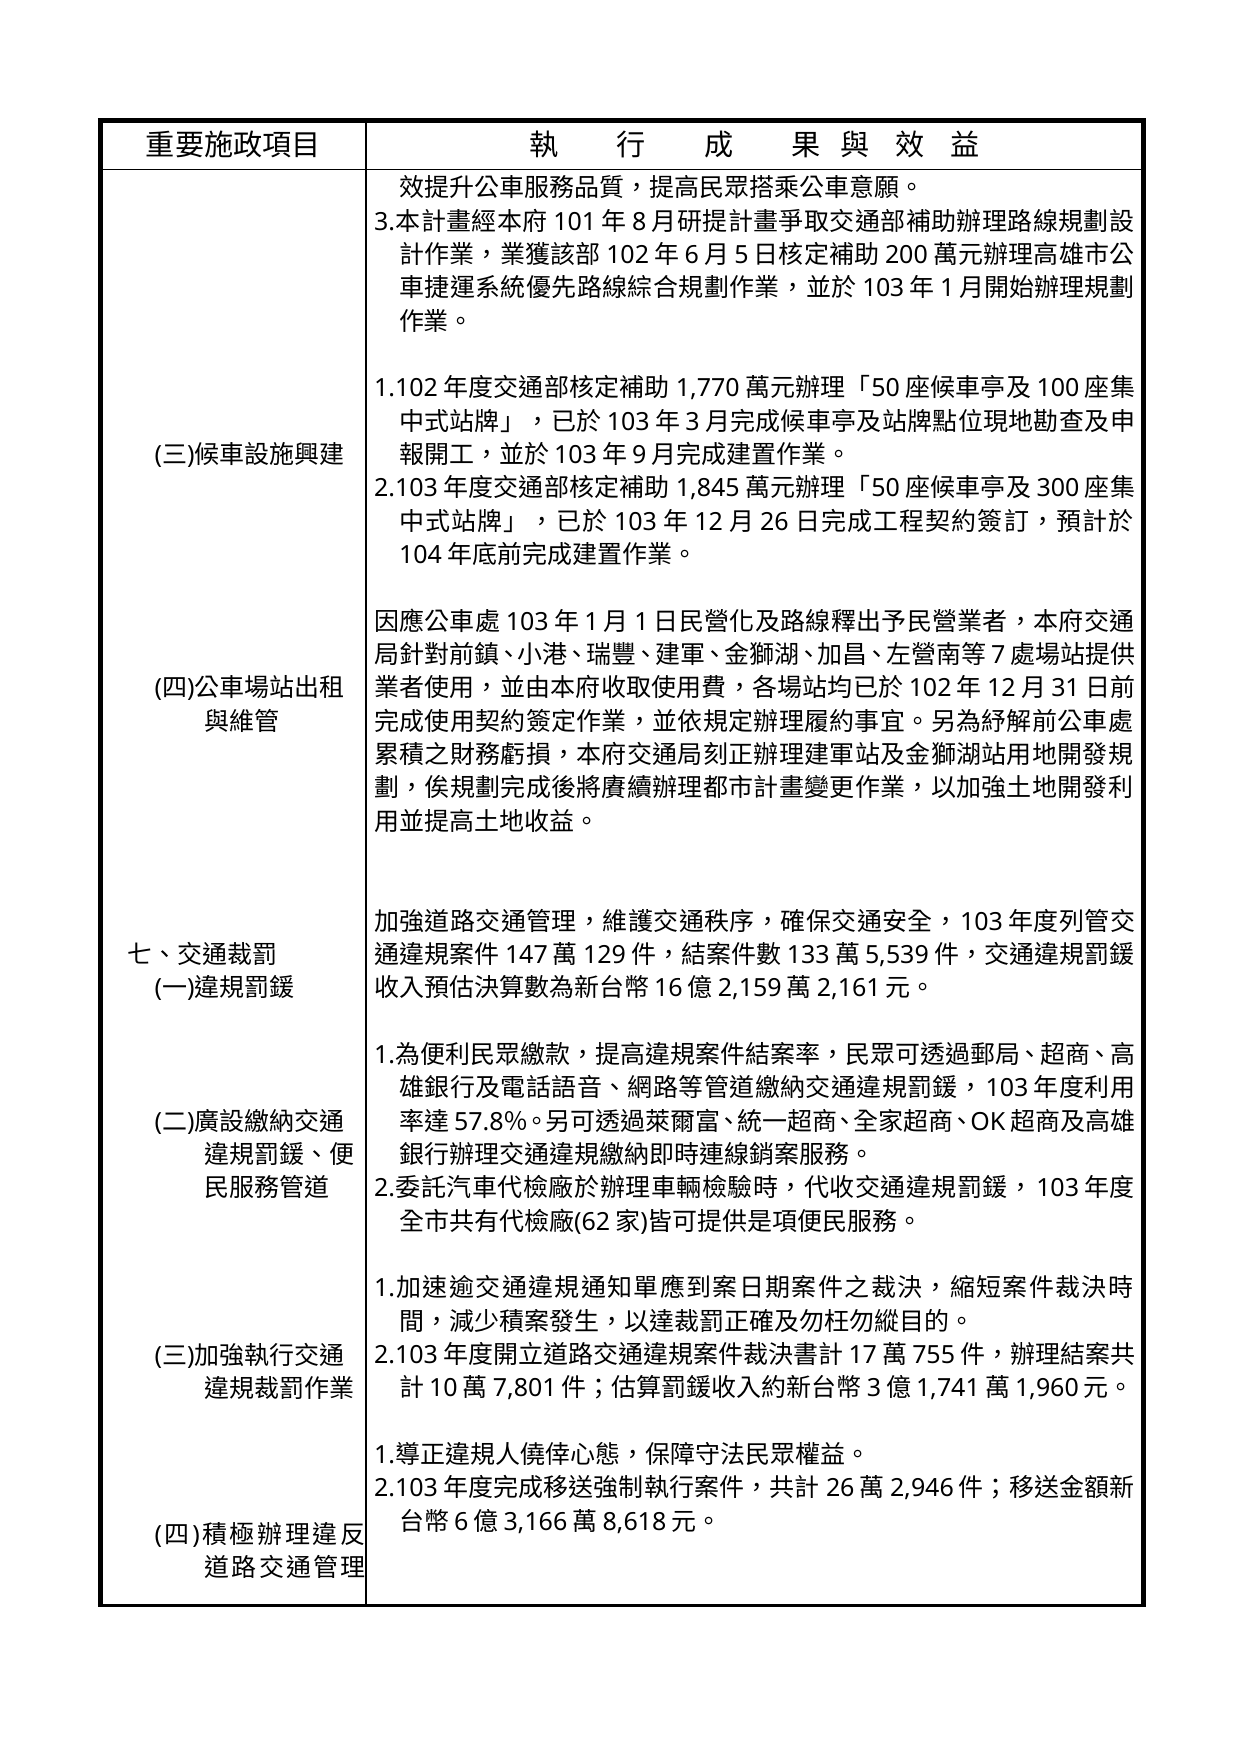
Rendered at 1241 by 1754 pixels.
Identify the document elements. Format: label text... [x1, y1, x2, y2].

table_cell (三)候車設施興建 (四)公車場站出租與維管 七、交通裁罰 (一)違規罰鍰 (二)廣設繳納交通違規罰鍰、便民服務管道 (三)加強執行交通違規裁罰作業 (四)積極辦理違反道路交通管理 [103, 170, 365, 1603]
table_cell 1.103年3月交通部院頒「道路交通秩序與交通安全改進方案」考核，本市榮獲團體第一組總成績第二名，另單項成績計有「交通工程」第一名、「安全教育」及「安全宣導」等2項為分組第二名之殊榮。 2.針對本市占用道路重大工程及路型調整計畫，召開交通維持計畫審查會議，進行交通維持計畫查核，維持交通安全與順暢。 3.因應各類公共建設工程研擬交通配套措施，降低道路施工對鄰近道路的交通衝擊，提昇周邊道路行車安全及效率。 4.103年度本府管考小組暨道安會報分別審議95案及45案，並不定期派員稽查本市各工區交通維持設施共85次，遇有缺失皆要求主辦單位確實改善。 1.春節交通疏導計畫 103年1月30日至103年2月4日春節期間為紓解春節假期返鄉及觀光景點湧現人、車潮，針對返鄉交通部分包括高鐵左營站、高雄火車站、市區道路及高速公路交流道疏運規劃；觀光景點部分除往年之壽山、西子灣哈瑪星、佛光山、美濃、旗津、義大世界外，今年亦納入旗山、橋頭、月世界及駁二藝術特區。疏導措施包含指標牌面、動線管制規劃、停車場規劃、易壅塞路口(段)請該管單位及員警加強指揮疏導、行人徒步區規劃，另透過各管道（網站、媒體、報紙等）加強宣導各項交通疏導措施，以提供民眾優質、順暢的交通服務。 2.高雄燈會交通疏導計畫 因應103年1月28日至2月23日高雄燈會藝術節舉行，針對三多商圈、五福商圈及愛河兩岸及光榮碼頭周邊研擬交通疏導計畫，包括道路交通管制、停車場規劃及公車轉乘接駁等措施，並請媒體配合於活動前進行活動訊息揭露，並鼓勵使用公共運輸，以提供燈會期間順暢交通服務。 3.清明交通疏導計畫 (1)清明節連續假期觀光景點疏運計畫 103年清明節連假時間為4月4日至4月6日，為因應連假觀光人潮疏導，針對本市佛光山、義大世界、旗山、美濃、旗津、西子灣（含哈瑪星）、壽山、澄清湖等八大觀光景點，規劃有交通疏運計畫，並配合交通管制，鼓勵民眾搭乘公共運輸前往；另籲請民眾行車時注意警廣、道路可變資訊宣導路況，利用替代道路避開壅塞路段。 (2)清明節為民服務交通疏導計畫 103年清明節為民服務計畫於3月29、30日及4月4、5日共四天，對鳳山拷潭、覆鼎金、深水山、旗津等公墓及元亨寺周邊道路進行交通疏導及管制，並由殯葬處開闢8線免費接駁公車，另外，大寮、林園、大樹、旗山、內門等區亦由區公所闢駛6線接駁車，本府交通局於103年3月18日召開清明節為民服務交通疏導計畫協調會，確認各墓區交通管制疏導內容，並發布新聞稿加強宣導。 4.高雄展覽館活動交通疏導計畫 (1)高雄展覽館於103年4月14日正式開幕營運，館內設有汽車格位402席及機車857席，經統計館內外周邊共可提供約1,400餘席攤位(包含展覽館南側新光停車場小汽車461席、機車246席、大客車36席)。為避免展覽館營運造成周邊道路交通衝擊，展覽館前設有接駁車專用車道、臨停專用車道、裝卸貨專用車道等設施。此外，為因應展覽期間大量商務客搭乘計程車之需求，該館特別於地下停車場設置計程車排班及乘車區，以避免大量計程車湧入影響交通。 (2)另依據高雄展覽館開發計畫，展覽館需於每個月10日前，提送次月舉辦大型展覽活動之交通維持計畫書，送本府交通局審查後執行，相關交通疏導項目包含: 闢駛捷運站接駁車、提供鼓勵公共運輸使用優惠、增設活動期間導引標誌、並於重要路口聘派義交疏導交通等措施。 (3)為因應新光停車場將於104年5月31日起由中油公司收回作開發使用，無法作為停車空間，依據高雄展覽館營運期間交通維持計畫報告書承諾事項，已請展覽館預為因應尋找適當替代停車空間或研擬公共運輸改善方案(提升接駁服務強度)。 5.氣爆災區交通疏導 103年8月1日凌晨高雄市發生地下石化氣爆事件，造成前鎮區、苓雅區一心一路、凱旋三路、三多一路等主要幹道因氣爆毀損，道路中斷無法通行，並造成32人死亡及308人受傷。除了災害搶救、災後重建等工作須緊鑼密鼓辦理外，最直接的影響就是市區幹道損壞無法通行，造成市民通行的不便，本府交通局就災害期間交通疏導措施分為以下三階段辦理： (1)災害搶救期交通應變作為 氣爆災害發生初期主要以人員搶救及急難救災為主，除避免非必要之人員及車輛接近災區而影響救災進行，並針對災區內及災區外民眾之不同需求，提供不同之應變措施，包括：「替代交通動線規劃」、「公車接駁服務」、「受災車輛移置及災民免費停車」、「受災車輛調查補助」等規劃。 (2)災後重建期交通配套措施 配合氣爆路段重建工程相關之排水箱涵施作工進的前置時間，妥適規劃未來道路交通路型配置，配合於重建期間規劃臨時便道及改道措施，適時發佈災區交通管制資訊並於現場設置相關導引牌面，俾利市民通行無礙。 (3)重建道路整體規劃 因重建路段鄰近輕軌車站及校園，有人行及通學需求，本次重建規劃即以建立友善人行環境為主軸，路側人行道拓寬至4米，可作為人行/自行車通行使用，並可提供較為舒適之公車 候車環境。 (4)危險物品運送罐槽車安全管理，重新規劃運送路線 以避開人口稠密路段為主要原則，重新檢討本市罐槽車行駛路線，並新增規範其行駛速限及時段，邀集業者、公會及有關單位討論，以凝聚共識，並透過發送新聞稿方式讓民眾安心，另透過加強攔查方式，減少違規情形發生。 6.2014-2015跨年交通疏導計畫 (1)夢時代跨年晚會 103年12月31日高雄夢時代跨年晚會活動於本市前鎮區時代大道、中華五路舉行，為利活動進行，規劃會場周邊成功二路以西、中山三路以東、正勤路以南、凱旋四路以北範圍，實施三階段交通管制措施，除捷運沿線七大轉乘停車場外，另納入新光公有停車場(備有接駁車服務)、夢時代戶外第三停車場為停放空間，捷運及公車配合加密班次及延後收班；活動前並於本府交通局網站、市區道路CMS及警廣發布相關交通管制訊息，當日周邊道路車流尚稱順暢，且於104年1月1日凌晨1時30分完成疏散。 (2)義大世界跨年晚會 配合高雄跨年晚會系列活動，義大世界進行三階段大範圍交通管制，並於週邊設置臨時接駁停車場及客運接駁站。104年義大跨年總人次估算達60萬，12月31日21時啟動第一階段管制禁止小型車及計程車進入；104年1月1日凌晨0時啟動第二階段管制僅准機車及接駁車離場；1月1日凌晨1時30分啟動第三階段管制開放自小客車離場。接駁車總班次約2,000車次，輸運總人次約161,000人次，完成整體疏運時間為4時30分。本府交通局規劃之交通疏導措施成效良好，三階段交通管制確保活動場域周邊交通順暢，散場交通狀況良好。 (3)五月天跨年演唱會 103年12月31日、104年1月2日及104年1月3日五月天假高雄世運主場館舉辦演唱會活動，本府交通局協助主辦單位針對活動所研擬交通疏導計畫進行審核，包括道路交通管制、停車場規劃及公車、捷運轉乘接駁等措施，另為因應活動結束時間，亦協調捷運、台鐵及國道客運業者等加開疏運班次，並請主辦單位於活動官網、臉書、第四台跑馬燈等揭露相關交通資訊，揭露捷運沿線7大停車場、左營站前南路臨時停車場及免費接駁公車，鼓勵使用大眾運輸，活動結束後2小時內完成疏散。 1.學童交通安全札根計畫-公車體驗活動 (1)為推廣市民多搭乘公共運輸，減少使用汽機車，並將交通安全教育宣導對象延伸到學童身上，本府交通局結合國中小學校外教學活動，由交通專業講師全程引導，從公車路線規劃，到公車到站時間查詢，實際帶領學童搭乘公車，沿途並機會教育解說公共運輸工具、交通安全及環境保護等觀念，讓學童從小培養搭乘公車習慣，並遵守交通規則。 (2)自103年3月起辦理搭乘公車的體驗試辦活動，至103年12月底止計有47所國中、小學校及幼兒園共同參與，共計辦理321場，參與人數10,914人次，使學童在潛移默化中培養搭乘公車習慣及獲得正確交通安全觀念，並期望進而影響家長，共同遵守交通規則，多使用公共運輸系統。另亦針對參與體驗活動達6次以上之學校製作學校專屬公車體驗一卡通，期學校在活動結束後亦能自行以搭乘公車方式進行校外教學。 2.高雄市易肇事路段(口)事故防制 (1)為改善本市道路交通安全，減少交通事故發生，目前A1類死亡事故防制措施，均由本府警察局於事故發生3日內邀集相關單位會勘改善，並將改善策略提報本市道安會報報告辦理情形。 (2)另因A2類受傷事故為A1類死亡事故潛在發生因子，本府交通局與工務局養護工程處、新建工程處、新聞局、教育局、警察局（交通大隊、轄區分局）及研考會等單位組成「易肇事地點改善專案小組」，從工程、教育、執法等面向針對易肇事地點研擬改善策略。 (3)103年度委託中華民國運輸學會辦理「2014年高雄市易肇事路口改善委託研究案」，共計完成包括前鎮區中山三路/凱旋四路、三多四路/中山二路、苓雅區中正一路/五福一路/凱旋一路、三民區十全一路/博愛一路、仁武區鳳仁路/澄觀路、鳳山區五甲一路/五甲一路772巷/油管路/瑞隆東路等25處路口易肇事路口改善策略研擬，納入「本府肇事防制小組」列管於104年辦理改善，105年追蹤改善績效。 (4)統計本市103年1至12月A1類交通事故造成226人死亡，較102年同期減少2人(-0.88%)。 (5)101年度辦理易肇事路(段)口改善，共計研擬30處易肇事路口改善策略，目前已於102年度改善完成包括三民區博愛一路/同盟一路口、新興區民族二路/中正三路口、大寮區三民區中山高/九如一路口、左營區翠華路/大中二路、博愛三路/大中二路及鳳山區鳳松路/經武路等30處路口，統計103年1-10月事故資料，其中27個路口交通事故件數較上一年同期比較共計下降14件(-1.3%)，其它3個路口因改善效果較無顯著，其次，有19處路口為100年的前50大易肇事路口當中，經改善後其中3處路口已非103年(1-10月)的前50大易肇事路口，且另9處路口排名及危險係數均降低，本府交通局仍將持續追蹤已改善完成之易肇事地點改善績效。 3.公共運輸發展策略研討會 自103年完成公車處民營化後，持續推出公車路網優化、公車任意搭等公車躍昇計畫，為與其他各縣市政府交流推廣公共運輸服務之施政經驗，本府交通局與交通部公路總局於103年11月7日假駁二特區共同舉辦「2014公共運輸發展策略研討會」，邀請臺南市、臺中市交通局局長及專家學者，交流公共運輸產品設計及經驗，研討會並特邀臺灣使用者經驗設計協會前理事長蔡志浩博士，以使用者角度分享其觀察臺灣各地公共運輸服務之使用經驗，提供各縣市政府作為規劃參考，以期設計更接近民眾實際需求之公共運輸服務。此外，研討會前更舉辦輕軌列車及亞洲新灣區參訪活動，與會者除更深入瞭解高雄市未來交通建設轉變與發展新契機，同時亦肯定本市發展公共運輸之努力與成果。 1.完成新建7處路外公共停車場（鳳山行政中心員工專用停車場、旗山溪西側高灘地觀光停車場、橋頭拖吊車輛移置保管場、時代大道公有停車場、國道10號高架道路下澄觀路區段(八德東路口暨仁武特殊教育學校前)停車格位設置、泰安公有停車場及自強三路公有停車場），共計新增大型車24格、小型車650格及機車141格停車格位。另重新整修5處公共停車場（南成公有停車場、新光公有停車場、龍華公有停車場、瑞北停車場及興達港立體停車場），以提供民眾良好的停車環境與空間，有效紓解地區停車需求。 2.積極開發利用本市閒置土地闢建停車場，如：運用財政局、工務局、都發局及地政處等局處所經管之未開發市有空地闢建臨時停車場，紓解地區停車需求，同時促進土地資源利用，提高土地經濟價值，並減少環境髒亂問題。 3.規劃本市大型活動臨時停車空間，提供遊客更便利、舒適及安全停車環境，以活絡觀光活動，提昇經濟效益。 1.為達減碳目地並提倡綠色運輸，鼓勵民眾多利用自行車作為短程交通工具，降低市區交通衝擊，於各機關、學校、公園、公車站、捷運站、風景區、自行車道適當地點廣設自行車停車架，計新增547座自行車停車架，以帶動民眾使用綠色運具的風潮，並構建一個環保、健康、有活力的市區道路運輸系統。 2.為瞭解自行車架使用狀況，派員定期巡查檢視並適時進行管理維護，將使用率低的車架移置到有需求的地區，計移置71座自行車架，使政府資源作最有效的運用。 3.對於車架上之疑似報廢車輛，與環保局配合進行清除工作，並要求捷運公司對於捷運站周邊(非僅限路權範圍內)所設置之車架進行清查，以便進行清除工作。103年度會同本府環保局共清除632輛，有效排除佔用車架之現象，增加自行車架供給。 1.路外公共停車場登記證核發 (1)103年度共審查通過72件民營停車場新設申請，新增大型車600格、小型車4,902格、機車1,626格停車格位。 (2)至103年12月底止，已辦理登記業者有377家，總計提供大型車5,272格、小型車34,005格、機車8,579格停車格位。 2.補助民營停車場地價稅及房屋稅： 依「高雄市獎勵投資興建停車場自治條例」規定，全額補助供15輛以上小型車停放之民營停車場，於經營期間按座落之土地及所屬之建物範圍，應分攤之地價稅。103年度共計核准補助3件申請，申請補助金額為新台幣2,758,168元。 3.持續輔導民營業者申辦設置民營公共停車場，改善停車問題。 1.推動本市公車處民營化 本市公車處業於103年1月1日完成民營化，其經營59條路線，由轉型的港都客運承接31條外，其餘路線釋出予民營業者，目前本市由港都客運、東南客運、南台灣客運、高雄客運、義大客運、統聯客運及漢程客運等7家客運業者服務。本府除辦理客運業者服務品質評鑑外，更採取「管理」、「輔導」與「協助」三管齊下等作為（如：到站時刻管制、加重記點扣罰、公車司機禮貌運動、提昇公車服務系統之軟硬體設備、全市公車站牌貼QR code等），以確保市民「行」的便利與公車系統服務品質，各民營公車業者之服務績效亦逐漸改善並獲得民眾認同。 2.優質便捷之公共運輸服務-公車路網優化 自103年起建置市中心區棋盤幹線公車路網，由中華幹線(205)、自由幹線(92)、民族幹線(90)、鳳青幹線(橘12)等4條縱向幹線，五甲幹線(紅10)、一心幹線(紅18)、三多幹線(70)、五福幹線(50)、建國幹線(88)、覺民幹線(60)、建工幹線(紅30)、明誠幹線(紅33)、新昌幹線(217)等9條橫向幹線及2條環狀168東、西幹線，共15條主幹線交織組合而成，並陸續闢駛旗美國道快捷、哈佛快線、西城快線、燕巢學園快線、燕巢快線等5條快線公車路線，除通盤檢討調整主次幹線公車路線直捷化及整併其他重疊路線，並實施各層級公車班次時刻表整合、縮短班距、增加轉乘站位及提升公車到站準點率，以減少民眾候車及乘車時間。 3.「公車任意搭」計畫 為鼓勵民眾響應搭乘公共運輸，自102年11月1日實施「公車任意搭」計畫，民眾刷一卡通可享市區公車(不含文化、觀光公車及專車)免費搭乘，公路客運、就醫公車、旗美國道快捷公車等則可享原票價減免12元之優惠，實施後配合本市公車路網優化及調整，並獲交通部經費補助，延續推動持一卡通免費搭市區公車至104年2月底止，吸引市民不騎(開)車，響應搭公車省錢又環保的運動，進而達成本市公共運輸運量躍昇之目標。實施迄今，103年1月~12月的公車載運量55,778,201人次，較去年同期(102年1月~12月)的公車載運量46,773,873人次成長20%。 4.爭取交通部補助辦理公共運輸發展相關計畫 為提高搭乘之舒適生與安全性，創造優良之候車環境，提升本市公車服務水準，本市積極爭取交通部｢公路公共運輸提升計畫｣含一般型計畫及競爭型計畫，補助合計約2億7,943萬元。 (1)一般型計畫 包括市區客運虧損補貼(既有路線)、構建候車亭、集中式公車站牌、車輛汰舊換新、市區汽車客運業營運虧損補貼(移撥路線)等計畫，共計申請補助經費9,672萬元。 (2)競爭型計畫 包括高雄市海陸觀光公車行銷體驗發展計畫(觀光行銷體驗套票)、公車運量躍昇 計畫、公車服務滿意度績效評估計畫、新闢路線購車、婦女夜間乘車安全改善計畫、加裝行車監視設備防制機車肇事計畫、學童交通安全紮根計畫、民族路無障礙候車亭環境改善工程推動計畫、海陸觀光公車行銷體驗計畫(行銷宣傳)等計畫，共計申請補助經費1億8,271萬元。 5.低碳觀光旅遊之交通接駁 (1)文化觀光公車一票通 便利觀光客於本市從事文化觀光旅遊活動，推動「文化觀光公車一票通」優惠措施，民眾持票可暢遊哈瑪星文化公車、舊城文化公車、鳳山文化公車、大岡山假日觀光公車、台灣好行-大樹祈福公車及紅毛港航線專車等6條文化觀光公車，並可免費轉乘市區公車。 (2)橘1公車闢駛假日區間車 調整橘1公車假日行駛路線，便利遊客於假日搭乘公車遊覽打狗英國領事館、雄鎮北門、鼓山輪渡站、捷運西子灣站、駁二藝術特區等景點。 (3)哈佛快線 營造「夏日禮佛趣」的優質宗教旅遊體驗，於103年7月1日起闢駛「哈佛快線」，提供遊客由高鐵左營站行經國道10號直達至佛光山佛陀紀念館。 (4)海陸全日通 結合藍色公路(鼓山往返旗津)船票2張及免費無限次搭乘市區公車全日票1張，便利民眾逍遙暢遊充滿陽光與熱情的旗津海岸公園、知性的貝殼館與旗鼓館、旗津天后宮、旗后燈塔、海洋探索館等名勝地區、還可飽啖生猛海鮮，遊覽別具海洋浪漫情致的旗津。 6.降低車齡，提昇行車安全 本市目前公車車輛數為949輛，其中電動低地板公車20輛、低地板公車153輛、一般大型公車488輛、中型巴士288輛、平均車齡4.83年。 1.積極打造無障礙運輸環境 (1)為提昇公車服務品質、建立無障礙友善運輸環境，已有173輛低地板公車營運於行經醫院及身心障礙特殊教育學校之路線。 (2)積極購置復康巴士並陸續接獲各界捐贈，本市復康巴士車隊已達115輛，提供身心障礙人士更機動便捷的運輸服務。103年1~11月復康巴士提供256,602趟次服務，較102年同期成長2.5％。 2.推動無障礙計程車隊 (1)配合交通部於101年12月6日發布「交通部公路公共運輸提升計畫補助無障礙計程車作業要點」，研提計畫書向交通部申請無障礙計程車之購車補助，分別於102年2月6日暨8月19日獲交通部同意於1,640萬元額度內覈實補助，共計40輛無障礙計程車，至103年底24輛無障礙計程車正式上路。 (2)已於103年7月7日及10月24日分批啟用無障礙計程車輛電子票證系統，並與一卡通公司合作自103年10月10日起，推出持一卡通搭乘無障礙計程車，可享5元車資折扣，持博愛卡交易數成長66%，大幅提高身障者搭乘無障礙計程車之比例。 3.候車環境改善 (1)為改善本市公車候車環境，提昇候車服務品質，本府交通局於102年針對高楠公路八德路以北之水管路口、中華社區、稔田里以及金屬中心等雙向共8處之公車站持續推動快慢分隔島之公車候車環境改善，總工程經費230萬元，已於103年4月完成。 (2)103年獲交通部核定補助159萬辦理規劃改善民族一路天祥路以北文藻外語大學、菜公路口及大中路口等雙向共6處之候車環境，已於103年12月27日完成工程契約簽訂。 (3)為改善婦女夜間乘車安全，103年規劃針對高雄市醫院及學校周邊或較偏遠地區之候車亭進行照明設備改善，並已獲交通部核定補助74萬7千元辦理「婦女夜間乘車安全改善工程」，於103年11月24日完成工程契約簽訂，並於103年12月18日申報開工，預計於104年3月完成建置作業。 (4)103年完成高雄公車站環境改造，包含站體內外觀改善及靜態資訊路線看板等建置；另於轉運站及重要候車亭站位建置WiFi無線網路服務系統、USB手機充電設施等，提供民眾候車之便利乘車環境。另為增加搭乘公車趣味性及視覺美感，於信義國小站設置大型教學算盤搭配彩色方塊供民眾體驗及於澄清湖大門口建置生態意象鳥巢候車亭，增加環境教育及觀光遊憩功能。 1.本市103年度汽車燃料使用費「道路交通安全」項目獲交通部分配約2.85億元。 2.本府相關機關共提報44項經費運用計畫，經交通部核定後撥款，專款專用。 為確保路口行車安全及順暢，交通局於103年推動市道交通管制設施更新改善作業，針對高雄市境內市道，以五大項目: (標誌整併與減量、速限檢討、車道配置檢討、機車行車安全檢討及危險路段交通安全警示設施檢討)進行全面檢視。103年計完成181、182、183、183甲、183乙、186、186甲及188等路段檢討，並改善機車兩段式左轉標誌25面、增繪機車待轉區35處、機車停等區13處、更新汰換安全方向導引標誌標誌共57面、增設120顆強化玻璃反光路面標記、減量126面標誌、整併12面標誌、更新汰換52面標誌，有效提昇路口辨識度及道路美觀視覺性，使市道交通管制設施更臻完善。 為了保障行人合理路權，交通局近年來開始推動「公路正義人本交通執行計畫」，從行人穿越路口動線合理性與安全性角度，全面檢視本市所有交岔路口之行人穿越道線清晰性及完整性，並廣為佈設以保障行人穿越路口優先路權及交通安全，此外，為增強行人穿越道夜間警示效果，引進新式成型標線，因成型標線反光性能強，故將其部分貼在行人穿越道兩端，可以提供車輛駕駛人前方有行人穿越道線，須提高警覺，減速慢行，對於提升夜間行人穿越路口安全有極佳的正面效果。103年度完成行人穿越道線增繪226處、行人穿越道佈設成型標線3處、行人專用號誌24處、期望藉由行人穿越道線、行人專用號誌與成型標線等行人穿越交通設施積年累月的增加與改善，達成友善城市的終極目標。 1.槽化線形立體減速標線措施 為改善原縣轄區部份轉彎路段因路側路肩空間較寬，導致誘使用路人加速行為恐有行車安全上的疑慮，交通局參考前已試辦楔形立體減速標線的成功經驗，將彎道處繪設漸近式槽化標線，利用視覺上之漸近效果，促使駕駛人在視覺感官上，感覺車速過快及路幅縮減，而採取減速動作，並搭配安全方向導引標誌可明確標示用路人行駛範圍，以達到降低車速的目標。 2.訂定機車安全交通工程實務手冊 交通局為改善機車行車安全問題，持續推動「機車行車環境改善計畫」，在近幾年的努力下，分階段漸進改善大高雄機車行車環境，為提供交通工程機關人員一個機車安全資訊分享平台，交通局蒐集了在推動過程中所累積的成功經驗與案例，並分別就路權、左轉管制、停等區、速度管理、停車管理等面向彙編成「機車安全交通工程實務手冊」，並從細部的交通工程面向去探討各種不同標誌、標線材質特性、成本效益，以及適用於何種道路條件，以利交通工程機關人員能更加深入瞭解，並針對各種不同情境條件下選擇最適合之路口改善方式，提升機車行車安全，減少事故發生。 3.各行車方向停車再開管制措施 為利非號誌化路口行駛安全，交通局針對肇事資料較高路口試辦太陽能閃光「停車再開」標誌並設置於非號誌化路口各行車方向，以減少用路人需藉由交通設施辨識幹支道之反應時間，並養成用路人於非號誌化路口皆停車再開之用路習慣。 本府交通局車輛行車事故鑑定委員會103年共處理車輛行車事故鑑定案件2,142件；本市車輛行車事故鑑定覆議委員會103年度共處理覆議案件409件。 1.全面提升高雄捷運運量 (1)整合市府大型活動，推動優惠票價實施政策(公車持一卡通免費搭、799學生月票、999通勤月票卡等票價優惠)，並強化改善公車接駁，「接駁+活動+票價」三管齊下，高雄捷運運量逐年成長。 (2)捷運公司與各機關合作，推出各式套票，例如哈佛輕鬆遊套票、海陸全日通套票等，方便民眾使用並提升運量。 (3)另有其他行銷策略，如定期舉辦跳蚤市場、Line彩繪列車、婚紗列車與霹靂武俠奇幻列車、敬老免費搭乘等方案，成功吸睛並創造話題，除可提升運量外，亦可增加附屬事業收入。 (4)捷運公司與台灣知名插畫角色「爽爽貓」跨界合作，以簡潔、風格鮮明的圖文在捷運中央公園站、草衙站及二列車廂內打造療癒幽默風格，及首推虛擬萌系站務員「小穹」及司機員「艾米莉亞」，並舉辦同人誌活動以吸引民眾搭乘。 (5)103年度日運量16.8萬人次，較102年度日運量16.63萬人次，成長1.02%，104年跨年總運量高達35.1萬人次，破平日新高，高雄捷運亦邀請韓國濟州島泰迪熊於元旦連假期間在高捷車站，不定期出現與民眾同樂，元旦連假4天總運量近150萬人次。 2.完成捷運定檢改善 捷運103年度定檢於103年9月25日完成，檢查範圍包括捷運公司經營維護與安全等事項，計開出15項一般注意改善事項及10項建議事項，所有改善及建議事項均於103年12月15日前全數完成改善。 3.加密班距或增加班次以增進服務品質 (1)高雄捷運自103年6月16日起實施紅線下午尖峰時段加密班距，由原平均班距4-6分鐘縮短為平均4分鐘，以紓解高雄捷運平日下午人潮。 (2)捷運公司與大型活動配合增加班次或加密班距(例如希望-愛來大寮公益馬拉松、大高雄萬人城市路跑、跨年演唱會等)，紓解人潮並提升服務品質。 4.確保捷運營運安全與服務品質 高雄捷運營運績效良好，全年0件重大事故，服務指標計4大類22項指標，包含安全、快速、舒適及服務品質均優於規定指標。 5.推動捷運機廠及車站空間活化 為推動捷運車站活化計畫，第一階段已將R9中央公園站、R14巨蛋站及R16左營站等3站站內空間重新檢討，調整付費區區域，擴增附屬事業經營及收入。 6.落實營運安全與災害防救業務 每季定期辦理災害模擬演練-分別於103年3月27日辦理列車出軌演練、103年6月19日辦理防颱防洪演練，103年9月18日由高捷公司會同本府消防局、警察局、衛生局與交通局共同進行「捷運車站發生旅客持刀隨機傷人演練」，以及103年12月10日完成列車火災暨傷患搶救模擬演練。 7.輕軌營運前準備作業 為及早因應輕軌通車後之營運監督管理，交通局依據大眾捷運法檢視與修正本市相關法規，計有「高雄市大眾捷運行車安全規則」等3項市法規，及27項營運文件。 8.捷運高雄車站永久軌道切換 配合交通部鐵路改建工程局「高雄市區鐵路地下化計畫」，本府交通局督請高雄捷運公司研提「捷運紅線高雄車站永久軌道切換營運及安全計畫」，並於103年11月29日及12月13日辦理軌道切換作業，相關替代運具接駁、列車運行疏導暨工安措施皆如期完成。本次軌道切換利用夜間非營運時段且在不影響搭乘權益下順利完成，創下國內捷運系統首例。切換完成後高雄捷運由原有曲線段的臨時軌道「截彎取直」，改行駛於直線段永久軌道，民眾搭乘捷運更加舒適，並將捷運行車效率再提升。 1.推動觀光計程車隊 (1)為提升國際形象及本市觀光產業，交通局於102年成立高雄市第一支觀光計程車隊，由交通局培訓駕駛人並首創證照制度；至104年規模已達232人。 (2)國際郵輪抵港觀光，服務郵輪停靠區觀光計程車運價收費：市區每小時400元，非市區(原高雄縣)每小時500元。 2.首創設置觀光計程車專用招呼站 因應觀光計程車隊之成立，交通局首創於文府路上設置觀光計程車專用招呼站3席，後續再於澄清湖增設2格觀光計程車專用招呼站。 3.首創觀光計程車接駁服務郵輪旅客 因應103年為國際觀光年，國際郵輪抵港數大幅成長，並提升本市國際形象，本府交通局與港務公司、港警局協商提供觀光計程車接駁抵港旅客，並規劃簡易觀光計程車短途旅遊(2-3小時)及長途旅遊(半日以上)，結至103年底共服務約50航班，疏運近7萬人次，帶動本市觀光產業活絡發展。 4.首創無障礙計程車隊及復康巴士專用停車格位 配合無障礙計程車隊成立，目前於小港、大同、高雄醫學院、婦幼、凱旋及民生醫院6處醫療院所完成9格無障礙計程車及復康巴士專用停車格位設置。 5.推動計程車彈性運輸服務試辦計畫 (1)交通局於103年推動計程車彈性運輸服務試辦計畫，首創以計程車替代公車提供彈性運輸服務，以高服務水準之副大眾運輸工具替代大眾運具，不僅可解決偏遠地區公車乘載率低之問題，更可幫助政府減少財政支出，節省的支出更可提供市民更多樣化的優質服務。 (2)本計畫經交通部102年10月17日核定補助，12月12日由中華大車隊取得試辦計畫服務。紅71及紅70計程車彈性運輸服務分別於103年3月5日及4月17日上路，至103年12月底止。本計畫推動至今成效顯著，達成二量一質目標 (二量：乘載率、補助費用，一質：及戶性)，另可培養大眾運輸潛在旅客，俟運量成長穩定後轉由公車接駁服務。 6.推動計程車共乘計畫 (1)本局於103年規劃「高鐵左營站—義大世界」為本市計程車共乘路線，並於104年元旦起跑上路，頗獲好評。 (2)「高鐵左營站—義大世界」於104年元月上路，根據運量統計自104年1月1日起至1月4日止，共出車126趟，服務594人。 (3)計程車共乘優點： A.費用高於客運車費率，但因具方便舒適、機動性又高，且省時及戶等不可取代的優點，因此仍有一定的乘客群，選擇搭乘共乘計程車，為民眾提供不一樣交通工具選擇，為全國首創案例。 B.計程車共乘除可節省民眾費用外，另可增加計程車司機的收入，活絡計程車產業。 C.透過計程車共乘計畫，可帶動周邊觀光產業發展，提升本市觀光產業競爭力。 7.改善計程車排班動線及環境 持續針對鬧區、公共運輸場站及觀光亮點三大區域改善排班動線及環境，103年上半年改善凱旋夜市計程車排班區，並再增設2席計程車格位。 8.計程車聯合稽查 (1)稽查重點：計程車未按錶收費與跨區營業之違規行為。 (2)稽查計畫：每月至少1次於重點區域（岡山火車站、漁人碼頭計程車招呼站、捷運南岡山站、捷運中央公園站及捷運左營站等）執行計程車定期稽查。另依民眾檢舉及特殊節日，實施臨時稽查。 (3)稽查成果： 103年度實施聯合稽查計53次，針對失格計程車駕駛人開立3張舉發違反汽車運輸業管理規則事件通知單，並辦理8次無障礙計程車營運稽查、7次計程車彈性運輸服務(DRTS)稽查。 1.全國最大的陽光船隊~太陽能愛之船 103年陽光船隊擁有12艘，太陽能愛之船陣容堅強，迎合綠能觀光環保新趨勢，而時尚科技風的船型，加上以客為尊的優質服務品質，頗受海內外遊客的稱許，103年全年載客47萬3,753人次，營收37,073,263 元。 2.推動全國最獨特海上餐廳～「觀光遊輪．海上饗宴」 103年積極行銷全台最有特色的高雄港海上餐廳，遊客在船上享用美食，兼欣賞浪漫一港口夕陽美景，二港口夜景，感受全國最大港灣無與倫比的魅力，103年全年遊港餐船載客累計17,715人次，營收8,787,103元，比去年營收增加3,066,778元，業績成長30.5%。 3.遷移新光碼頭營業，開闢新光－旗津輪渡站航線 103年5月配合高雄展覽館揭幕，觀光遊輪營業基地自真愛碼頭遷移至新光碼頭，國定例假日13:00~20:00新闢新光碼頭-旗津輪渡站遊港航線，推動「看展覽、搭渡輪、去旗津、品海鮮」城市輕旅行，103年全年載客72,396人次，行駛1,993航次，總營收2,264,028元。 4.開闢新光-假日遊港趣航線 觀光遊輪遷移至新光碼頭，國定例假日14:30、15:30開闢新光－假日遊港趣航線，並結合三多商圈百貨、大賣場、旅館業者，進行異業聯盟，提供購物逛街遊客，享受一日樂活海洋休旅，103年全年載客21,463人次，行駛560航次，總收2,485,835元。 5.高雄輪「高雄港～蚵仔竂」藍色公路啟航 高雄輪「高雄港～蚵仔竂」藍色公路於103年10月10日正式啟航，為遊客提供高雄外海巡禮旅遊服務，至12月31日止，總計航行20航班，載乘遊客共2,466人次，營收822,000元。 6.旗津鼓山輪渡站機車候船區增設帳篷 為改善旗鼓航線候船之服務品質，輪船公司業於103年6月於旗津輪渡站、鼓山輪渡站之機車道加裝帳篷，提供候船機車騎士遮陽避雨，行人動線業於102年12月重新規畫，改善人車交織亂相，現更加上完成機車道之遮陽帳篷，人車候船品質及舒適度皆有大幅提升。 7.增設躉船候船區 鼓山輪渡站腹地狹小，致投幣後之候船空間有限，遇搭乘人潮較多時，常有排隊動線拉長至登船耗時之狀況發生。輪船公司自103年1月起，增加鼓山輪渡站躉船乙座，以擴大候船空間，啟用後效果良好，乘客登船時間縮短進而可提升船舶調度及周轉率，103年春節期間，旗鼓航線候船時間自去年40分鐘縮短為30分鐘，大幅提升服務品質及載運能力。 8.打造場站船舶無障礙空間 為提升場站及船舶服務品質，於103年下半年進行渡輪及場站空間總檢查，俾利行動不便的乘客享有更安全、舒適的航程。渡輪全面於歲修時進行跳板鋪設防滑沙，並於機車艙內設置輪椅擺放空間並裝設服務鈴，全面提升渡輪之無障礙服務設施；另將於104年持續進行場站其他無障礙設施設置，務必提供行動不便乘客能夠放心、安心的搭乘渡輪。 9.太陽能愛之船使用一卡通可享優惠，以提升整體運量 透過與一卡通公司配合，推出使用一卡通優惠價，太陽能愛之船於103年9月中旬起，使用一卡通搭乘民眾皆可享優惠票價，自9月推出使用一卡通優惠案，同年度10月份運量較9月份已成長33%。 10.透過舉辦活動及多元行銷，提升渡輪運量 配合節慶、餐船周年慶及旅展、暖冬高雄的優勢天候條件，以及巨星演唱會，推出多元行銷案，以提升各航線業績。另有其他行銷策略，如海陸套票、船舶彩繪、與飯店業者異業結盟等方案。 11.實施渡輪違規超載聯合稽查 103年度持續與航港局、港務公司實施每月渡輪違規超載聯合稽查，以強化旅客乘船與船舶營運安全，103年度共稽查252航次，共發生超載17航次，航港局皆已依規定開罰。 12.實地查核輪渡站多卡通驗票機設備 向交通部申請563萬8,500元補助建置各輪渡站多卡通驗票機，於101年底建置完成，102年2月正式啟用，直至103年上半年度使用情形已較同期成長32.5%，另業於9月23日進行實地查核，其中驗票機、場站處理系統及中央處理系統經查核皆正常運作。 13.強化旗津黑卡管控 每月更新旗津居民戶籍資料，加強查察旗津卡失效卡，並自102年起新申請或換補發之旗津卡加印照片，以杜絕冒用，103年度並持續管控，並已回收850張黑卡。 14.船舶票務稽核制度 每月實施票務稽查，以查驗是否有票劵減收等事宜，103年度共稽查9,716張。 15.實施船務人員訓練及緊急救難演習 為避免發生行船事故，維護航行安全及加強船務人員各種本職技能與緊急救難之應變能力，輪船公司全體船員完成客船安全訓練；另為使其渡（遊）輪及愛河愛之船航行時遭遇各種突發狀況之際，能做最適當的緊急應變救難措施，以減少傷害並提升客船之安全，輪船公司於103年6月25日進行年度船舶救生演習。 1.大高雄幅員遼闊，地理軸線呈東北-西南走向地形達130公里，為達30分鐘生活圈目標，本府規劃建置轉運中心串聯公共運輸系統，以高雄車站、左營高鐵站為兩大主轉運樞紐，鳳山、岡山、小港、旗山為四大次轉運樞紐，以高效率運輸服務縮短區域間距離。 2.高雄車站轉運站規劃設置於高雄車站東側車站專用區二用地上，共設置20席月台，目前爭取由交通部鐵路改建工程局納入「台鐵捷運化－高雄市區鐵路地下化計畫」施工辦理，涉站體建築及各項附屬設施建置經費，將提請交通部鐵路地下化建設計畫都市發展專案小組委員會納入高雄計畫工程預算。 3.高鐵左營轉運站規劃設置於高鐵左營站以西之轉運專用區用地，設置16席月台，因本場址位屬交通部高速鐵路工程局用地，該局規劃以促進民間參與公共建設方式推動之，目前由本府都市發展局辦理都市計畫變更調整管制規定。 1.為改善本市大眾運輸服務品質，本府參酌國外都市發展大眾運輸系統之經驗，期望引進公車捷運系統（BRT），透過完全專用或部分專用路權之營運方式，提供快速、彈性、低成本之大眾運輸服務。 2.本府交通局將依據已完成之「大高雄地區整體公車捷運系統路網可行性研究」優先推動中華路BRT計畫，規劃路線由左營至高雄車站； 另為逐步培養公車運量，將採漸進式推動措施執行，期於短期內有效提升公車服務品質，提高民眾搭乘公車意願。 3.本計畫經本府101年8月研提計畫爭取交通部補助辦理路線規劃設計作業，業獲該部102年6月5日核定補助200萬元辦理高雄市公車捷運系統優先路線綜合規劃作業，並於103年1月開始辦理規劃作業。 1.102年度交通部核定補助1,770萬元辦理「50座候車亭及100座集中式站牌」，已於103年3月完成候車亭及站牌點位現地勘查及申報開工，並於103年9月完成建置作業。 2.103年度交通部核定補助1,845萬元辦理「50座候車亭及300座集中式站牌」，已於103年12月26日完成工程契約簽訂，預計於104年底前完成建置作業。 因應公車處103年1月1日民營化及路線釋出予民營業者，本府交通局針對前鎮、小港、瑞豐、建軍、金獅湖、加昌、左營南等7處場站提供業者使用，並由本府收取使用費，各場站均已於102年12月31日前完成使用契約簽定作業，並依規定辦理履約事宜。另為紓解前公車處累積之財務虧損，本府交通局刻正辦理建軍站及金獅湖站用地開發規劃，俟規劃完成後將賡續辦理都市計畫變更作業，以加強土地開發利用並提高土地收益。 加強道路交通管理，維護交通秩序，確保交通安全，103年度列管交通違規案件147萬129件，結案件數133萬5,539件，交通違規罰鍰收入預估決算數為新台幣16億2,159萬2,161元。 1.為便利民眾繳款，提高違規案件結案率，民眾可透過郵局、超商、高雄銀行及電話語音、網路等管道繳納交通違規罰鍰，103年度利用率達57.8％。另可透過萊爾富、統一超商、全家超商、OK超商及高雄銀行辦理交通違規繳納即時連線銷案服務。 2.委託汽車代檢廠於辦理車輛檢驗時，代收交通違規罰鍰，103年度全市共有代檢廠(62家)皆可提供是項便民服務。 1.加速逾交通違規通知單應到案日期案件之裁決，縮短案件裁決時間，減少積案發生，以達裁罰正確及勿枉勿縱目的。 2.103年度開立道路交通違規案件裁決書計17萬755件，辦理結案共計10萬7,801件；估算罰鍰收入約新台幣3億1,741萬1,960元。 1.導正違規人僥倖心態，保障守法民眾權益。 2.103年度完成移送強制執行案件，共計26萬2,946件；移送金額新台幣6億3,166萬8,618元。 1.協助民眾辦理陳情、歸責等事項，提供法規解說，為民服務。 2.103年度受理民眾陳述案件共計7,011件，其中駁回者3,687件，舉發錯誤或有爭議免罰者為1,178件，舉發有瑕疵而改裁處其他條文者有128件。 1.提供無力繳納罰鍰者另一繳款方式，以體貼民眾。 2.103年度辦理交通違規罰鍰分期繳納業務，計受理申請審查5,873人次，違規案件共計1萬7,158件，罰鍰金額新台幣1億1,651萬5,454元。 1.賡續辦理林園工業區智慧運輸走廊建置，並建置21座路況監視系統(CCTV)、6處電子標籤偵測器(e-Tag)、3座資訊可變標誌(CMS)、7座車輛偵測器(VD)，提供即時、準確及有效之交通資訊，以紓解工業區交通瓶頸，提昇運輸效率。 2.本計畫於林園區台17線沿海路進行時制調整後，尖峰時段往東方向速率由24km/h提升35km/h、服務水準由E級提升至C級，往西方向速率由26km/h提升34km/h、服務水準由D級提升至C級；離峰時段往東方向速率由31km/h提升38km/h、服務水準由C級提升至B級，往西方向服務水準維持C級不變。 完成32處路口號誌管線下地工程及269處路口號誌控制器更新汰換，並納入智慧運輸中心管控，透過GPRS與中心連線之號誌化路口數達2,870處，有效提升交通號誌運作及管控效能。 監控路口車流狀況，透過資訊可變標誌發佈6,434則即時路況訊息，提供用路人即時交通資訊，以避開壅塞路段、縮短旅運時間。 1.民眾可持單至全國統一超商7-11、全家便利商店、OK便利店、萊爾富及家樂福等代收費處繳納本市路邊停車費，103年1月至12月止共代收15,824,186筆，代收金額計4億6,780萬2,240元，提升駕駛人停車繳費之便利性。 2.提供手機及網路代收路邊停車費服務，103年1月至12月份止計有186,016輛車申請，代收1,565,267筆，代收金額計4,832萬6,265元。 1.鑒於弱勢族群求職不易，本府交通局招考進用180名弱勢市民擔任定期契約路邊服務員，提供長達11個月之工作，且薪資、工作獎金均比照現有不定期契約服務員標準，已協助本市近二百個弱勢家庭。 2.此外，本市路邊及路外停車格位納入收費管理比例為80.1％，合理反應私人運具使用成本，合計103年1月至12月進用期間增加掣單金額高達3億547萬元。 103年增加路邊及路外收費汽車格位約1,946格，以加強收費管理，提高車位周轉率，改善市區停車秩序，累計103年路邊及路外平面停車場開單金額達7億5,013萬9,184元。 各大教學醫院每日皆有大量就醫、探訪人潮，為服務市民交通需求，各院皆有公車、捷運等大眾運輸路線行經，本府亦推動「公車任意搭」等多項便利措施，鼓勵用路人以公共運輸取代私人交通工具，共同響應節能減碳的綠色運輸方式、創造優質生活。為提升就醫民眾及行動不便者步行之便利與安全，推動全市14所教學醫院周邊機車退出人行道，已於103年4月全面實施，並增設路邊機車停車格位，導引用路人於適當處所停車。 1.103年1月至12月計拖吊違規汽車244,569輛、機車262,344輛。 2.為改善廣告車、無牌車及廢棄車等車霸占用停車格位，103年總計完成拖吊147輛廣告車及107輛無牌車，另47輛廣告車、116輛無牌車自行移置。 3.加強要求路邊收費服務員即時通報，並依相關規定辦理，解決停車格位不足之情形。 修正高雄市公共停車場管理自治條例第16條規定，自103年6月1日起逾期停車費改採兩階段催繳，先以平信通知補繳，並收取15元工本費；逾期未繳納者，以雙掛號通知補繳，並收取50元工本費；再未繳納者，始依道路交通管理處罰條例第56條第2項規定舉發。相較原雙掛號1次催繳方式即須負擔50元工本費，每年可為民眾節省逾760萬元。 1.考量民眾時有發生路邊停車繳費單據遺失或停車未見繳費單或忘記繳費等問題，除提供網頁（含補印繳費單功能）、語音查詢及e-mail（電子報會員）郵件通知民眾繳費外，交通局另提供以手機簡訊通知未繳費服務措施，至103年12月止計63,533人申請，每月約發出27,994通簡訊通知。 2.免費提供手機簡訊通知違停車輛已被拖吊訊息服務，受惠民眾反應良好，至103年12月止計32,463人申請，每月約發出227通簡訊通知。 本市公有收費停車場身心障礙者停車優惠規定已完成修正，並於103年4月1日正式實施，本市身心障礙者停車須放置加註車號停車識別證方得享停車優惠。凡符合本市身心障礙優惠資格者，車輛停放於計時停車格位當日前4小時免費，第5小時起全額收費。計次及高費率格位半價優惠。 自99年起陸續辦理路外平面停車場委託民間經營管理，至103年12月止，計有蚵仔寮、明星街、富國平面停車場等25場委託民間經營管理。路外停車場委託民間經營將減少交通局掣單人力、水電費、設備維修費等經營管理成本，亦可透過民間經營彈性及收取權利金增加本府基金收益。 為節能減碳，更換財稅大樓、文化中心、海功、福山、民權輕鋼架、盛興、民權、岡山、美術館、四維、忠孝停車場照明為T5燈具，經費約135萬元，並於103年12月完工。 為提升停車場場內安全，更新停車場內監視設備，經費約45萬元，並於103年12月完工。 [367, 170, 1141, 1603]
table_header 執 行 成 果 與 效 益 [367, 123, 1141, 169]
table_header 重要施政項目 [103, 123, 365, 169]
